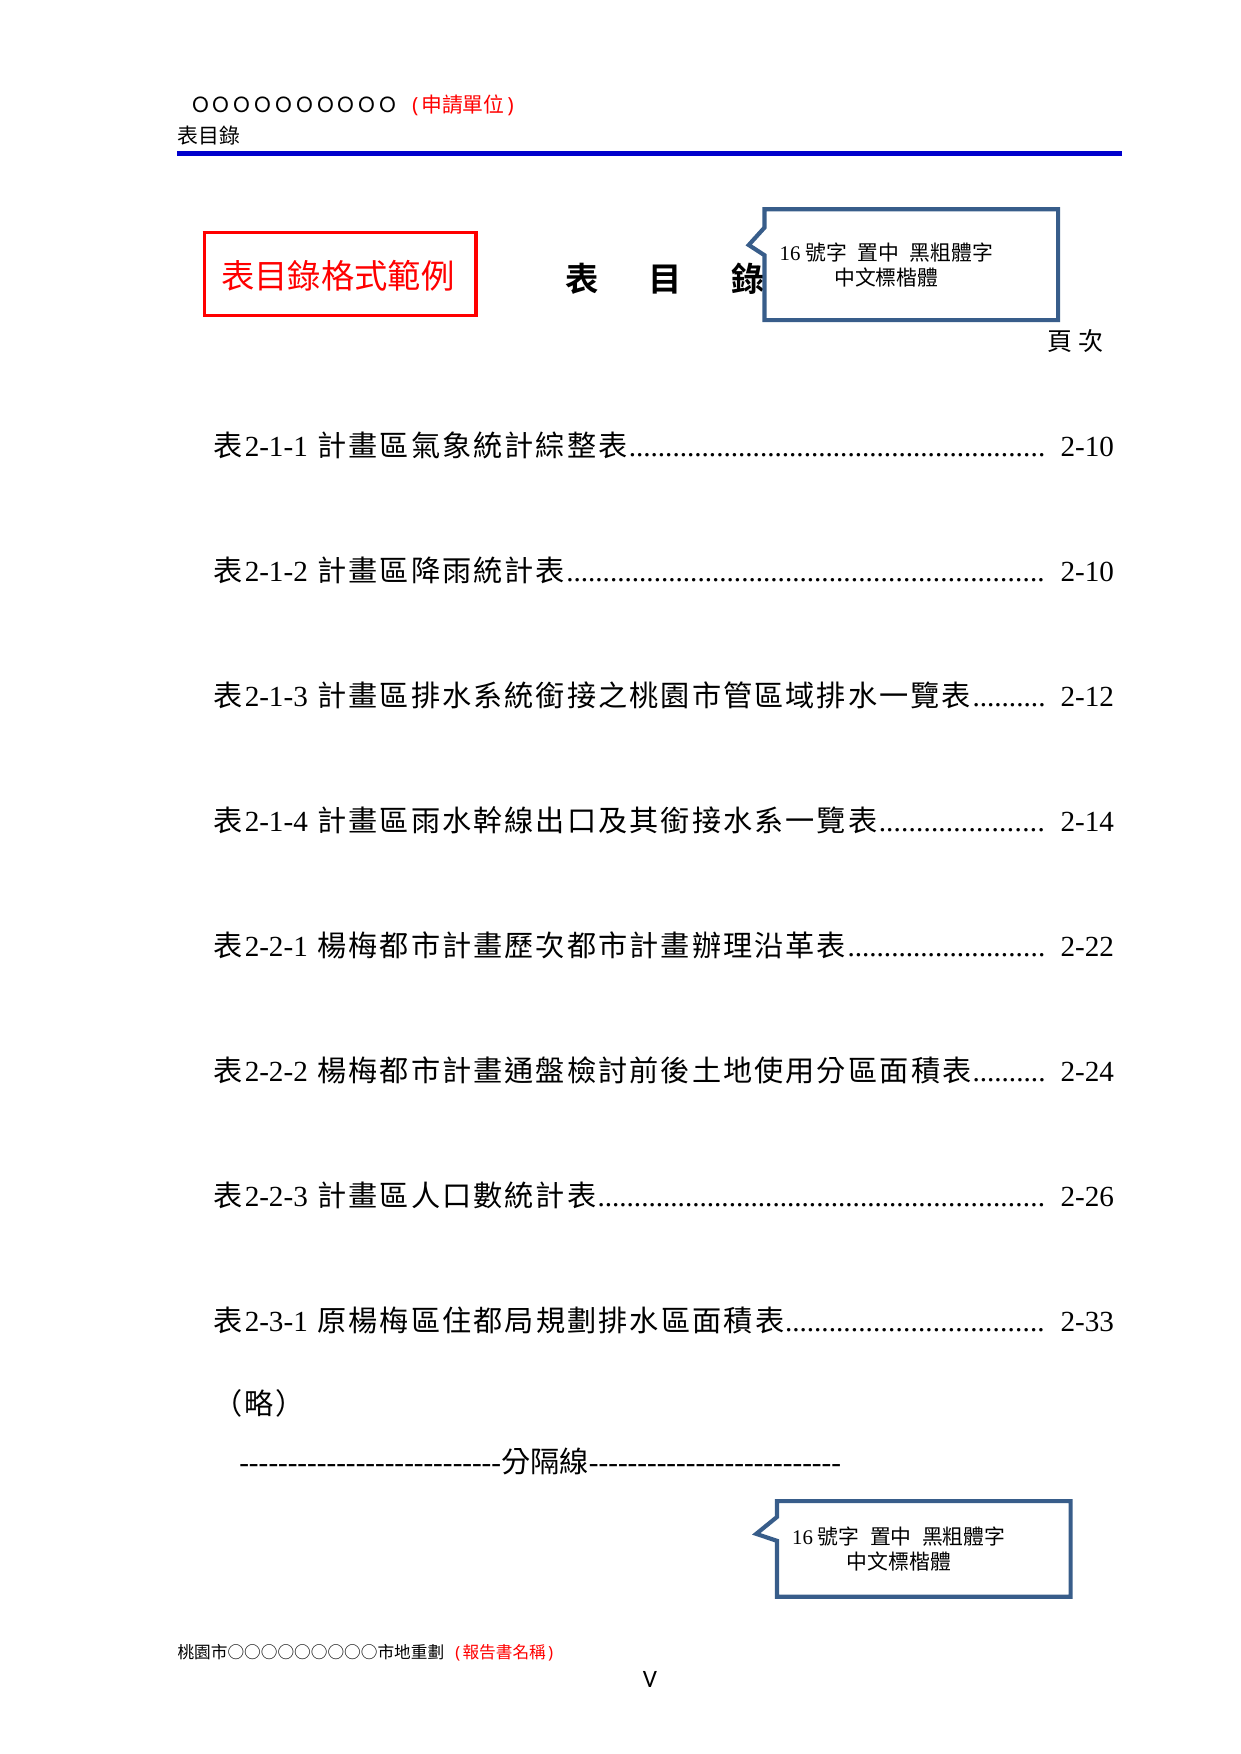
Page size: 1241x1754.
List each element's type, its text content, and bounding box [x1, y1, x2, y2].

text 表2-2-2 楊梅都市計畫通盤檢討前後土地使用分區面積表 2-24 [181, 985, 1118, 1110]
text 表2-2-3 計畫區人口數統計表 2-26 [181, 1110, 1118, 1235]
text 表2-1-1 計畫區氣象統計綜整表 2-10 [181, 360, 1118, 485]
text 表2-1-2 計畫區降雨統計表 2-10 [181, 485, 1118, 610]
text 表目錄格式範例 [221, 250, 459, 298]
text （略） [181, 1360, 1118, 1423]
text ---------------------------分隔線-------------------------- [181, 1432, 1118, 1482]
text 表 目 錄 [478, 235, 762, 298]
text 表2-3-1 原楊梅區住都局規劃排水區面積表 2-33 [181, 1235, 1118, 1360]
text 表 目 錄 [753, 235, 1056, 298]
text 表 目 錄 [1061, 235, 1118, 298]
text 表2-1-4 計畫區雨水幹線出口及其銜接水系一覽表 2-14 [181, 735, 1118, 860]
text 表2-2-1 楊梅都市計畫歷次都市計畫辦理沿革表 2-22 [181, 860, 1118, 985]
text 頁次 [181, 298, 1148, 360]
text 表2-1-3 計畫區排水系統銜接之桃園市管區域排水一覽表 2-12 [181, 610, 1118, 735]
text 表 目 錄 [206, 234, 474, 314]
